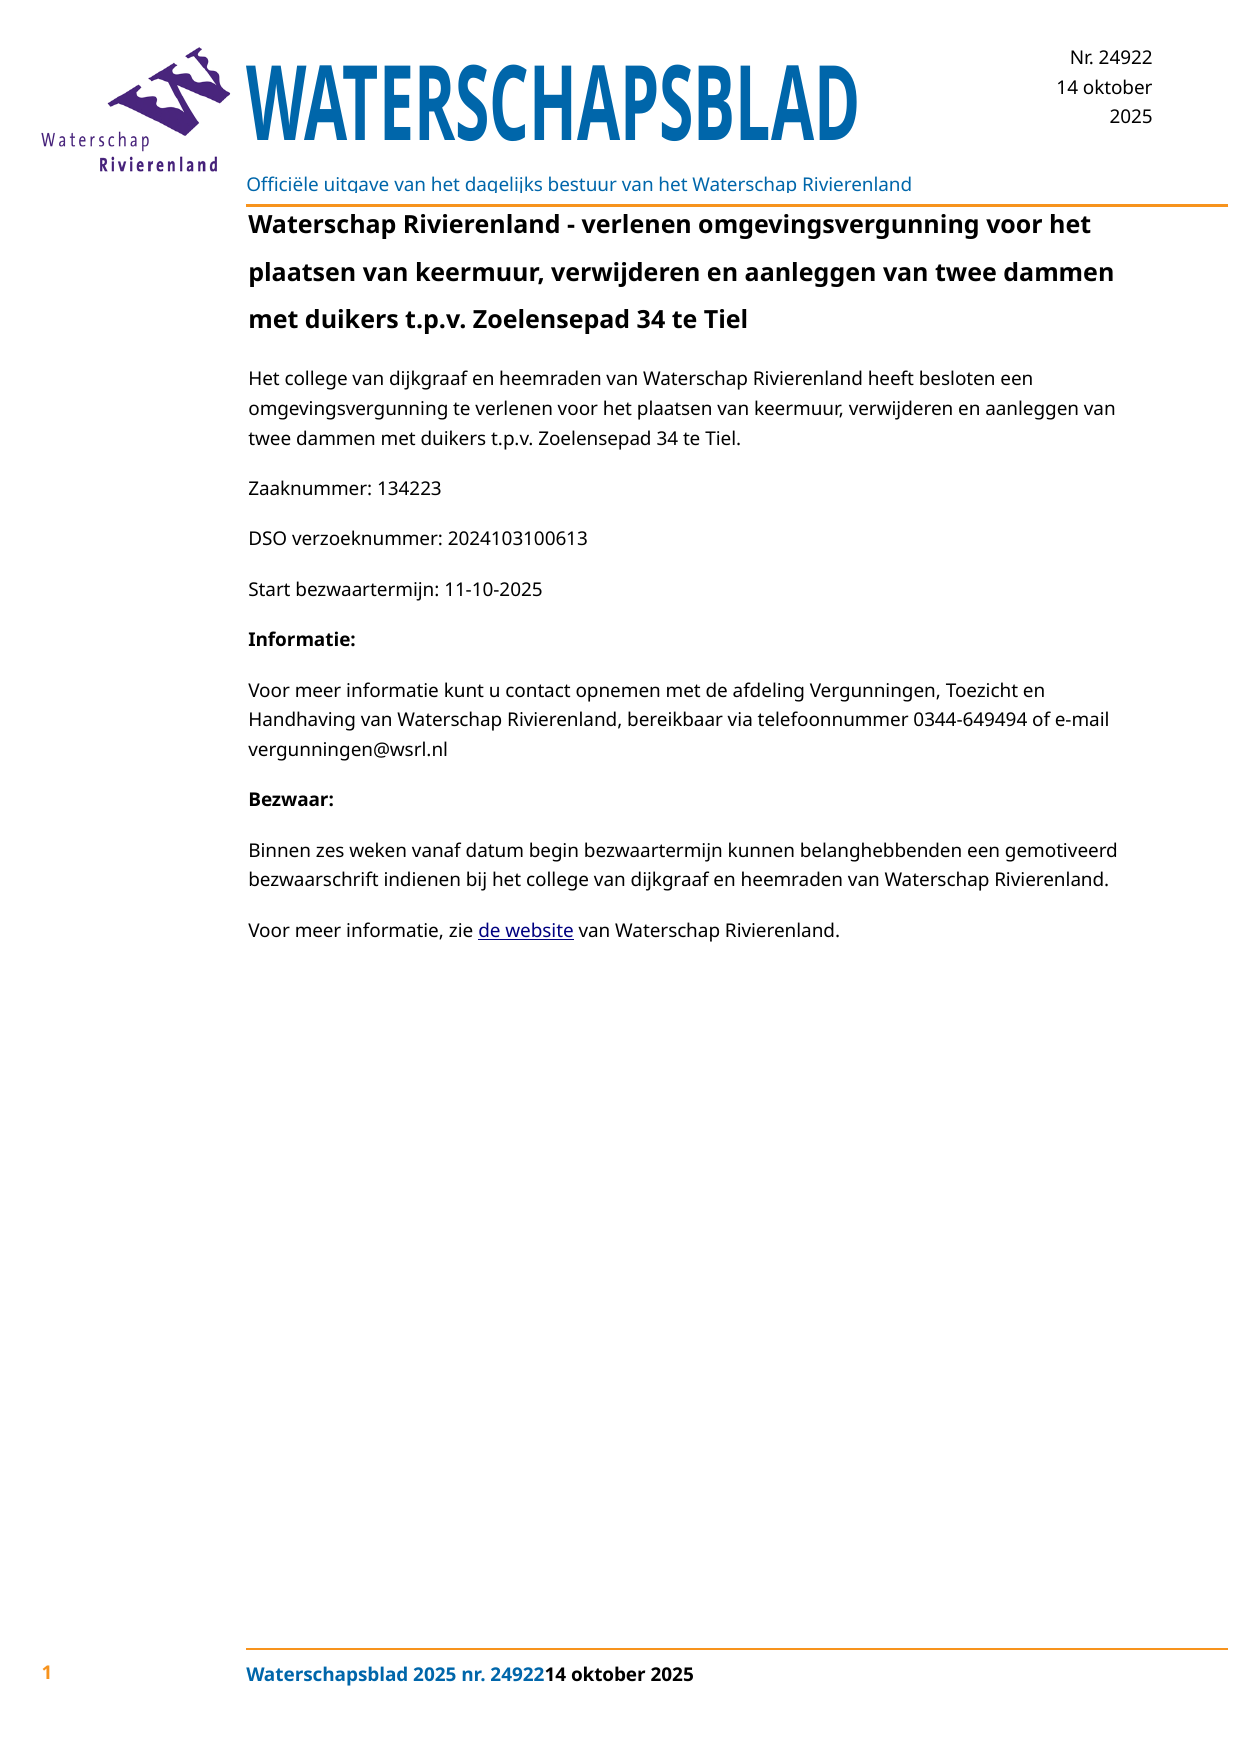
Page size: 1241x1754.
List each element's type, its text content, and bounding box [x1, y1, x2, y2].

text Waterschap Rivierenland - verlenen omgevingsvergunning voor het plaatsen van keermuur, verwijderen en aanleggen van twee dammen met duikers t.p.v. Zoelensepad 34 te Tiel [248, 207, 1152, 336]
text Start bezwaartermijn: 11-10-2025 [248, 576, 1152, 602]
text Zaaknummer: 134223 [248, 475, 1152, 501]
text Binnen zes weken vanaf datum begin bezwaartermijn kunnen belanghebbenden een gemotiveerd bezwaarschrift indienen bij het college van dijkgraaf en heemraden van Waterschap Rivierenland. [248, 837, 1152, 892]
text Voor meer informatie kunt u contact opnemen met de afdeling Vergunningen, Toezicht en Handhaving van Waterschap Rivierenland, bereikbaar via telefoonnummer 0344-649494 of e-mail vergunningen@wsrl.nl [248, 677, 1152, 762]
picture [41, 47, 231, 172]
text Bezwaar: [248, 786, 1152, 812]
text Voor meer informatie, zie de website van Waterschap Rivierenland. [248, 917, 1152, 942]
text Het college van dijkgraaf en heemraden van Waterschap Rivierenland heeft besloten een omgevingsvergunning te verlenen voor het plaatsen van keermuur, verwijderen en aanleggen van twee dammen met duikers t.p.v. Zoelensepad 34 te Tiel. [248, 366, 1152, 450]
text Informatie: [248, 626, 1152, 652]
text DSO verzoeknummer: 2024103100613 [248, 526, 1152, 551]
